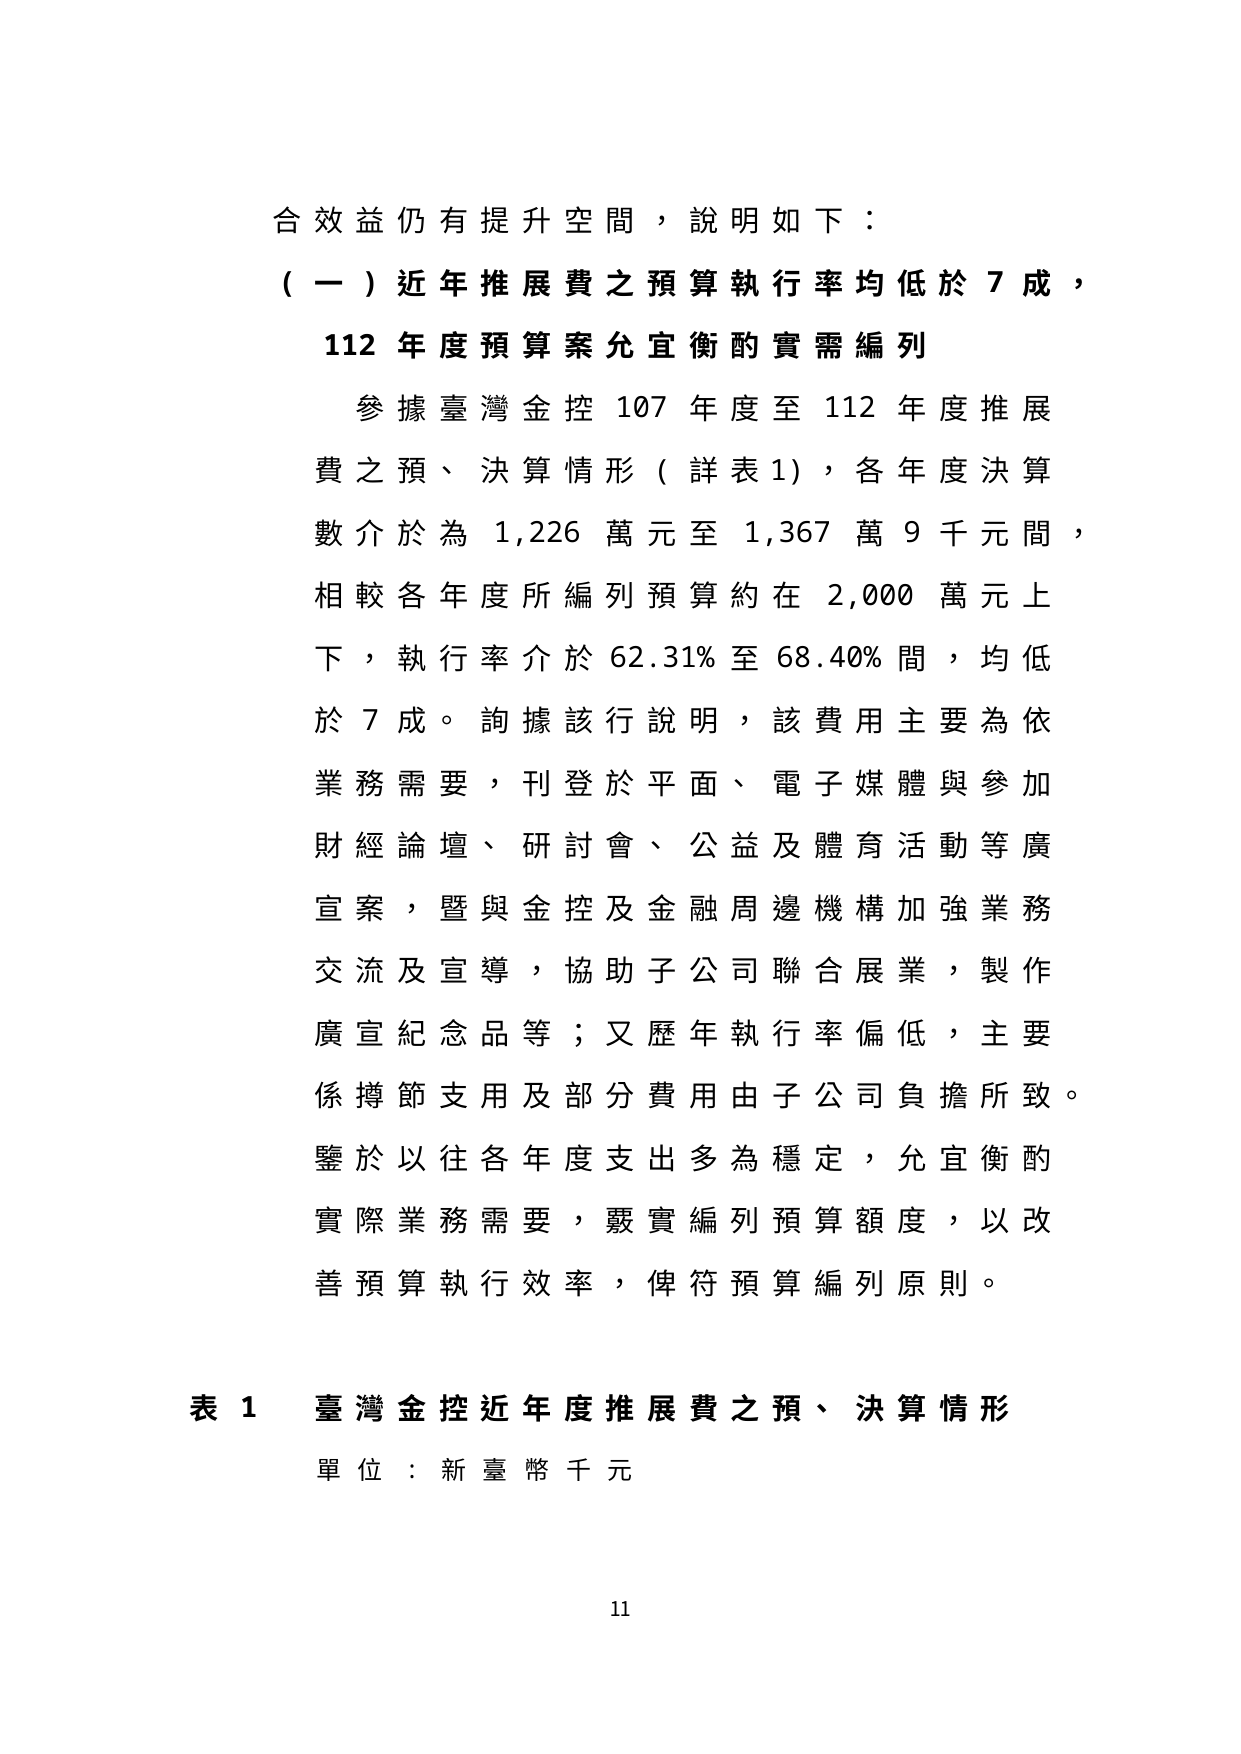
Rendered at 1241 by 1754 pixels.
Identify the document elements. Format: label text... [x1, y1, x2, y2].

text 參據臺灣金控107年度至112年度推展費之預、決算情形(詳表1)，各年度決算數介於為1,226萬元至1,367萬9千元間，相較各年度所編列預算約在2,000萬元上下，執行率介於62.31%至68.40%間，均低於7成。詢據該行說明，該費用主要為依業務需要，刊登於平面、電子媒體與參加財經論壇、研討會、公益及體育活動等廣宣案，暨與金控及金融周邊機構加強業務交流及宣導，協助子公司聯合展業，製作廣宣紀念品等；又歷年執行率偏低，主要係撙節支用及部分費用由子公司負擔所致。鑒於以往各年度支出多為穩定，允宜衡酌實際業務需要，覈實編列預算額度，以改善預算執行效率，俾符預算編列原則。 [271, 365, 1058, 1302]
text 合效益仍有提升空間，說明如下： [242, 177, 1058, 240]
text 表1 臺灣金控近年度推展費之預、決算情形 單位:新臺幣千元 [183, 1365, 1131, 1490]
text (一)近年推展費之預算執行率均低於7成，112年度預算案允宜衡酌實需編列 [242, 240, 1058, 365]
